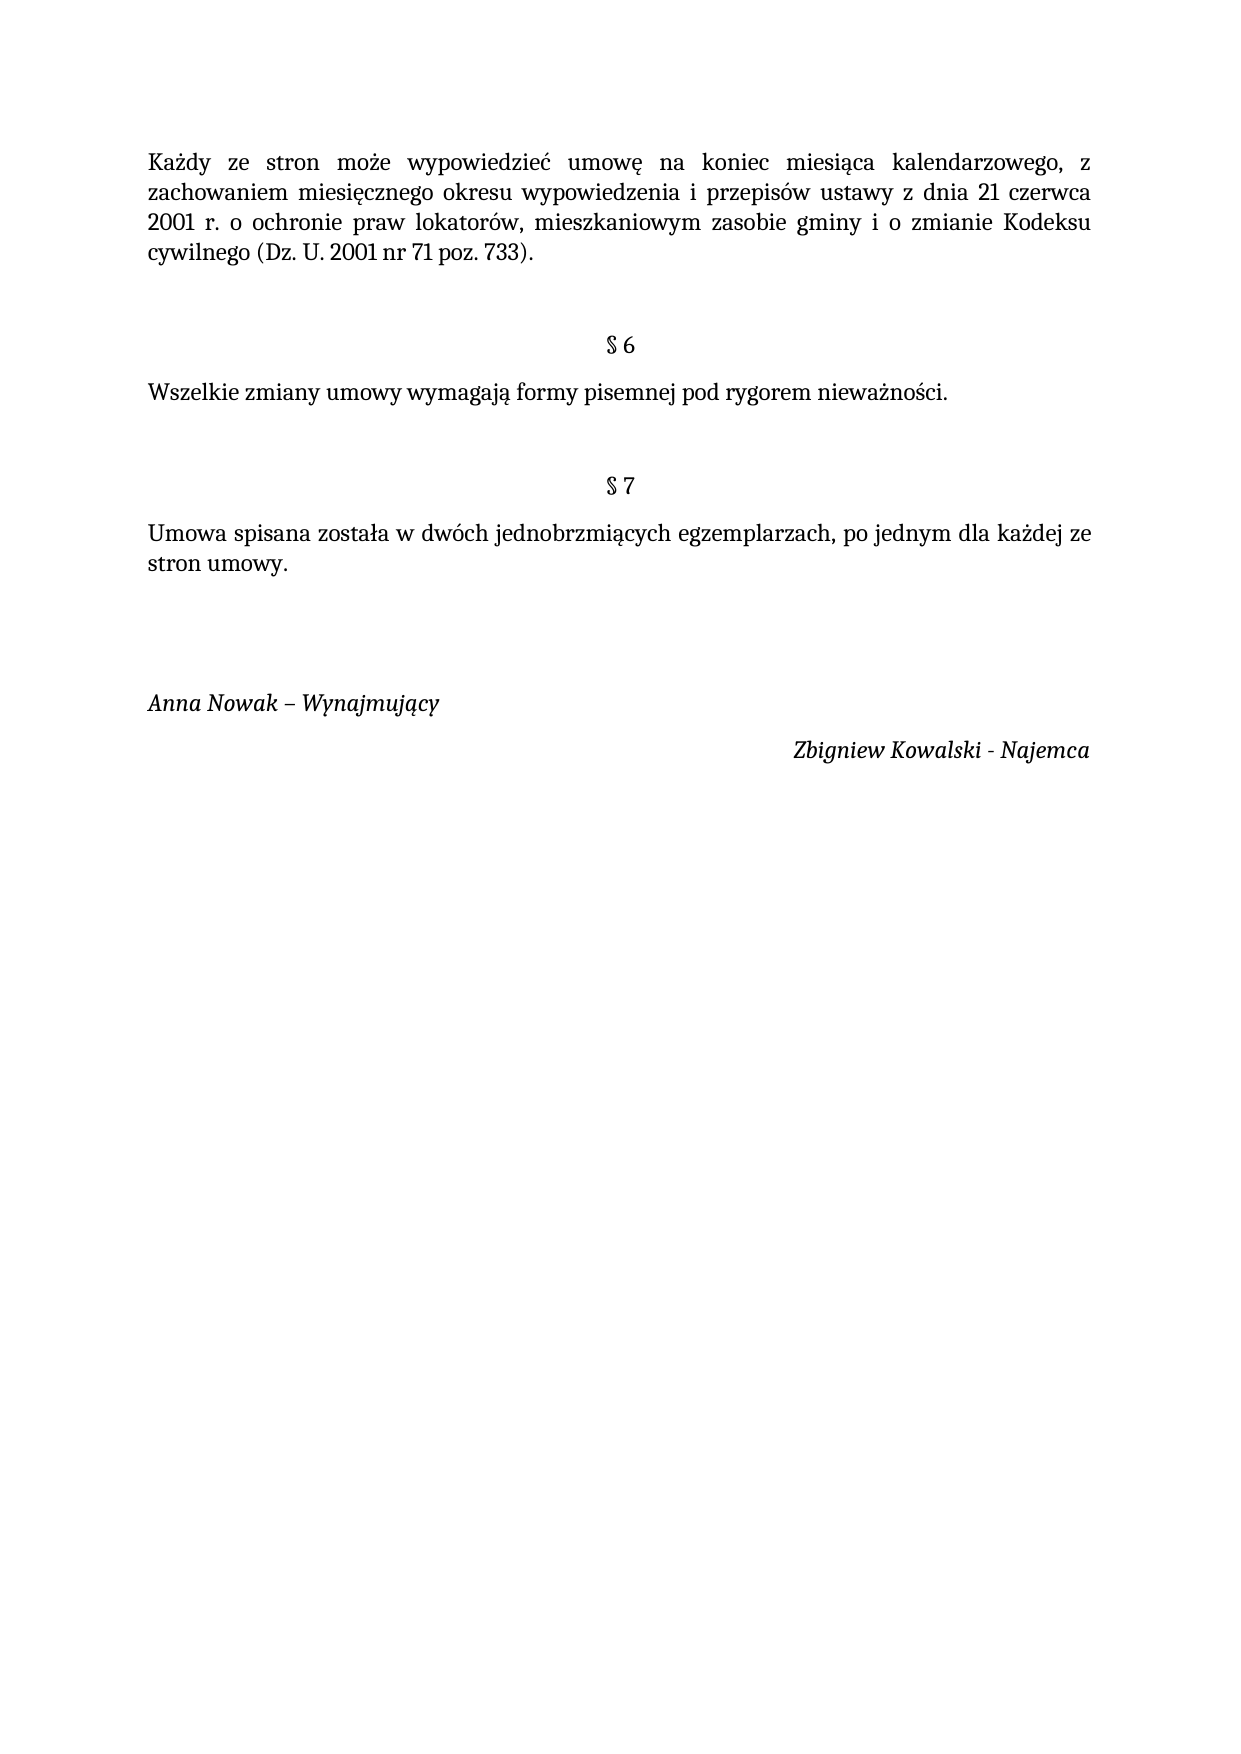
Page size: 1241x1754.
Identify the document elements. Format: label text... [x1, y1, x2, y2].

text Każdy ze stron może wypowiedzieć umowę na koniec miesiąca kalendarzowego, z zachowaniem miesięcznego okresu wypowiedzenia i przepisów ustawy z dnia 21 czerwca 2001 r. o ochronie praw lokatorów, mieszkaniowym zasobie gminy i o zmianie Kodeksu cywilnego (Dz. U. 2001 nr 71 poz. 733). [148, 148, 1093, 267]
text § 7 [148, 472, 1093, 501]
text Zbigniew Kowalski - Najemca [148, 736, 1093, 764]
text § 6 [148, 331, 1093, 360]
text Umowa spisana została w dwóch jednobrzmiących egzemplarzach, po jednym dla każdej ze stron umowy. [148, 518, 1093, 577]
text Wszelkie zmiany umowy wymagają formy pisemnej pod rygorem nieważności. [148, 378, 1093, 407]
text Anna Nowak – Wynajmujący [148, 689, 1093, 718]
